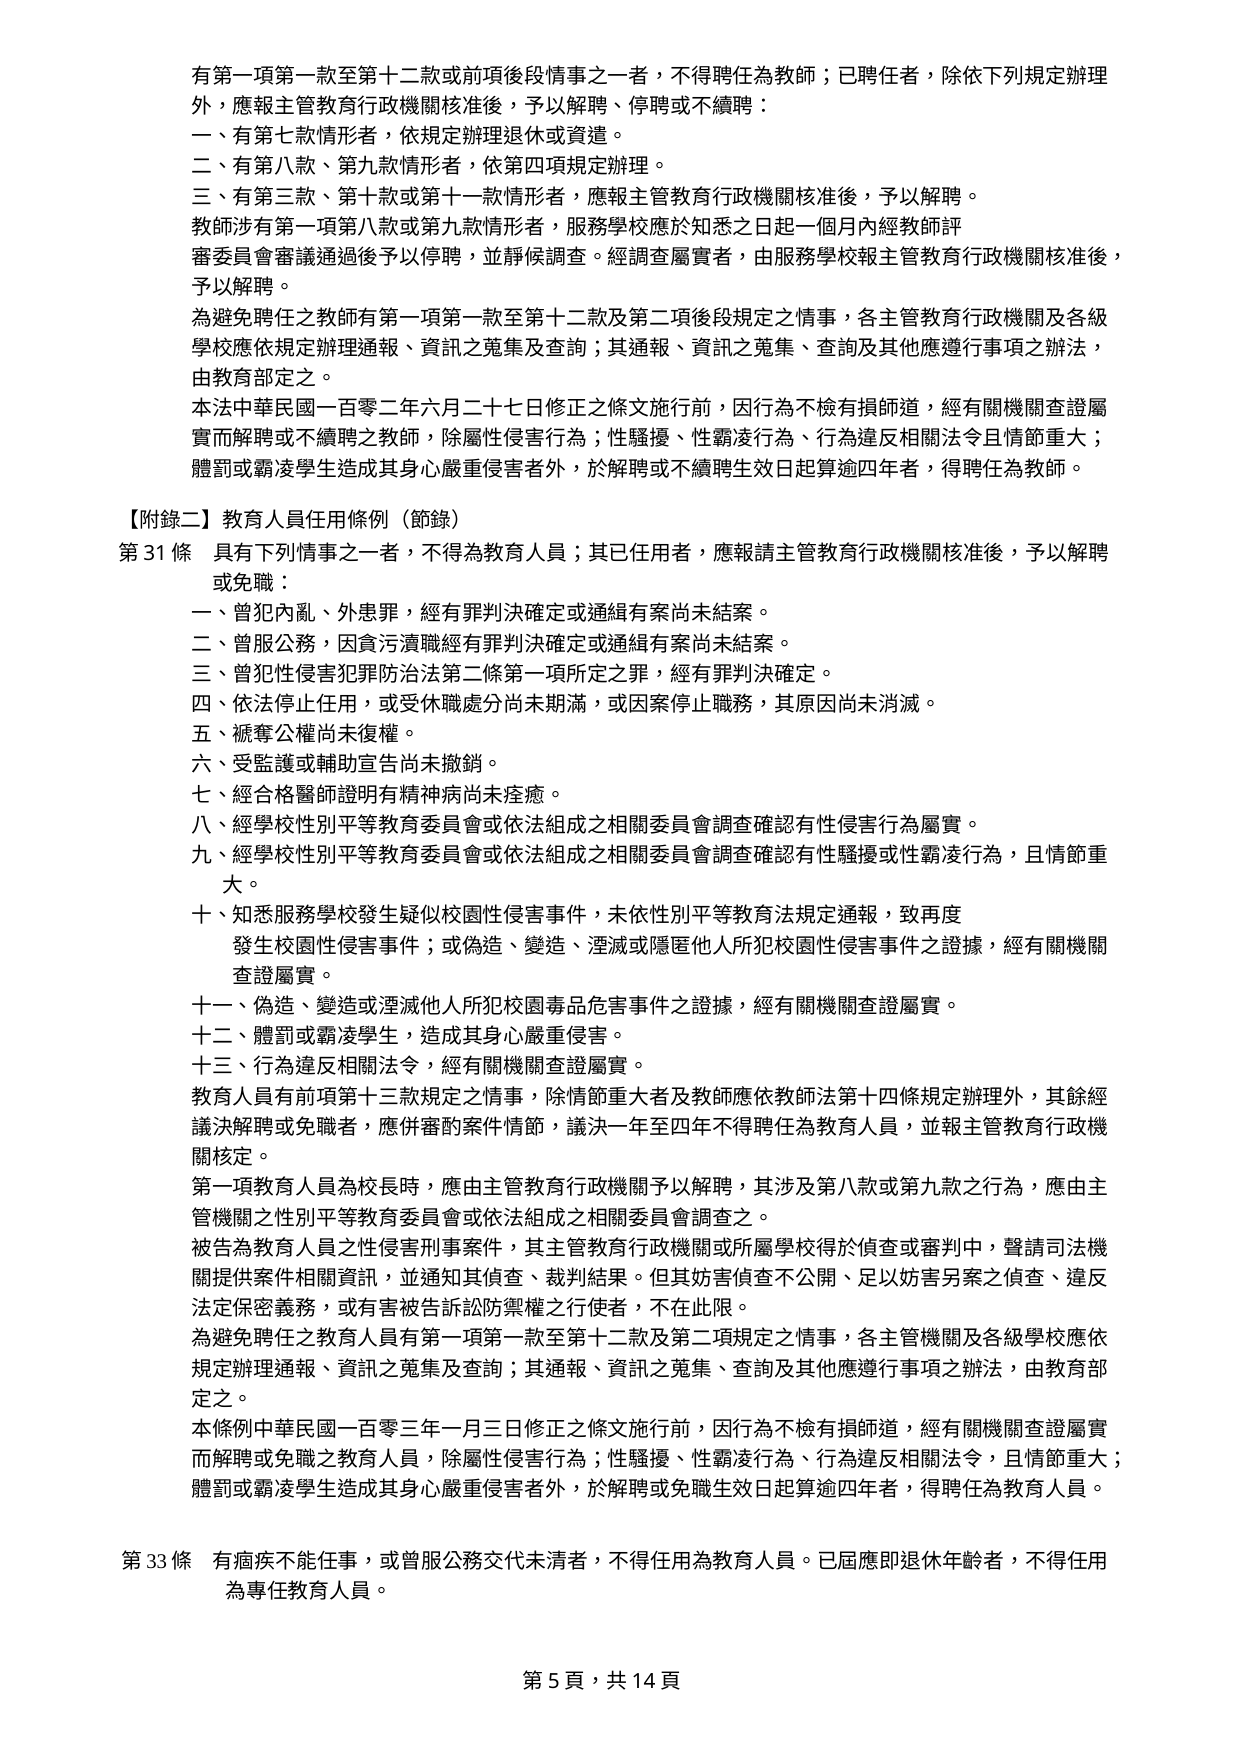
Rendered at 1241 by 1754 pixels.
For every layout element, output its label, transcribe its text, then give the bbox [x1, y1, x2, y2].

text 被告為教育人員之性侵害刑事案件，其主管教育行政機關或所屬學校得於偵查或審判中，聲請司法機關提供案件相關資訊，並通知其偵查、裁判結果。但其妨害偵查不公開、足以妨害另案之偵查、違反法定保密義務，或有害被告訴訟防禦權之行使者，不在此限。 [191, 1231, 1122, 1322]
text 八、經學校性別平等教育委員會或依法組成之相關委員會調查確認有性侵害行為屬實。 [191, 808, 1122, 838]
text 為避免聘任之教師有第一項第一款至第十二款及第二項後段規定之情事，各主管教育行政機關及各級學校應依規定辦理通報、資訊之蒐集及查詢；其通報、資訊之蒐集、查詢及其他應遵行事項之辦法，由教育部定之。 [191, 301, 1122, 391]
text 第33條 有痼疾不能任事，或曾服公務交代未清者，不得任用為教育人員。已屆應即退休年齡者，不得任用為專任教育人員。 [121, 1544, 1122, 1604]
text 教師涉有第一項第八款或第九款情形者，服務學校應於知悉之日起一個月內經教師評 [128, 210, 1122, 240]
text 本法中華民國一百零二年六月二十七日修正之條文施行前，因行為不檢有損師道，經有關機關查證屬實而解聘或不續聘之教師，除屬性侵害行為；性騷擾、性霸凌行為、行為違反相關法令且情節重大；體罰或霸凌學生造成其身心嚴重侵害者外，於解聘或不續聘生效日起算逾四年者，得聘任為教師。 [191, 391, 1122, 482]
text 教育人員有前項第十三款規定之情事，除情節重大者及教師應依教師法第十四條規定辦理外，其餘經議決解聘或免職者，應併審酌案件情節，議決一年至四年不得聘任為教育人員，並報主管教育行政機關核定。 [191, 1080, 1122, 1171]
text 十二、體罰或霸凌學生，造成其身心嚴重侵害。 [118, 1019, 1122, 1050]
text 四、依法停止任用，或受休職處分尚未期滿，或因案停止職務，其原因尚未消滅。 [118, 687, 1122, 717]
text 一、有第七款情形者，依規定辦理退休或資遣。 [118, 119, 1122, 150]
text 六、受監護或輔助宣告尚未撤銷。 [118, 748, 1122, 778]
text 十、知悉服務學校發生疑似校園性侵害事件，未依性別平等教育法規定通報，致再度 [128, 899, 1122, 929]
text 二、曾服公務，因貪污瀆職經有罪判決確定或通緝有案尚未結案。 [118, 627, 1122, 657]
text 本條例中華民國一百零三年一月三日修正之條文施行前，因行為不檢有損師道，經有關機關查證屬實而解聘或免職之教育人員，除屬性侵害行為；性騷擾、性霸凌行為、行為違反相關法令，且情節重大；體罰或霸凌學生造成其身心嚴重侵害者外，於解聘或免職生效日起算逾四年者，得聘任為教育人員。 [191, 1412, 1122, 1503]
text 有第一項第一款至第十二款或前項後段情事之一者，不得聘任為教師；已聘任者，除依下列規定辦理外，應報主管教育行政機關核准後，予以解聘、停聘或不續聘： [191, 59, 1122, 119]
text 七、經合格醫師證明有精神病尚未痊癒。 [118, 778, 1122, 808]
text 為避免聘任之教育人員有第一項第一款至第十二款及第二項規定之情事，各主管機關及各級學校應依規定辦理通報、資訊之蒐集及查詢；其通報、資訊之蒐集、查詢及其他應遵行事項之辦法，由教育部定之。 [191, 1322, 1122, 1412]
text 二、有第八款、第九款情形者，依第四項規定辦理。 [118, 150, 1122, 180]
text 三、曾犯性侵害犯罪防治法第二條第一項所定之罪，經有罪判決確定。 [118, 657, 1122, 687]
text 第一項教育人員為校長時，應由主管教育行政機關予以解聘，其涉及第八款或第九款之行為，應由主管機關之性別平等教育委員會或依法組成之相關委員會調查之。 [191, 1171, 1122, 1231]
text 五、褫奪公權尚未復權。 [118, 717, 1122, 748]
text 一、曾犯內亂、外患罪，經有罪判決確定或通緝有案尚未結案。 [118, 597, 1122, 627]
text 【附錄二】教育人員任用條例（節錄） [118, 494, 1122, 536]
text 十三、行為違反相關法令，經有關機關查證屬實。 [118, 1050, 1122, 1080]
text 審委員會審議通過後予以停聘，並靜候調查。經調查屬實者，由服務學校報主管教育行政機關核准後，予以解聘。 [191, 240, 1122, 301]
text 發生校園性侵害事件；或偽造、變造、湮滅或隱匿他人所犯校園性侵害事件之證據，經有關機關查證屬實。 [233, 929, 1122, 989]
text 三、有第三款、第十款或第十一款情形者，應報主管教育行政機關核准後，予以解聘。 [118, 180, 1122, 210]
text 九、經學校性別平等教育委員會或依法組成之相關委員會調查確認有性騷擾或性霸凌行為，且情節重大。 [191, 838, 1122, 899]
text 十一、偽造、變造或湮滅他人所犯校園毒品危害事件之證據，經有關機關查證屬實。 [118, 989, 1122, 1019]
text 第31條 具有下列情事之一者，不得為教育人員；其已任用者，應報請主管教育行政機關核准後，予以解聘或免職： [118, 536, 1122, 597]
